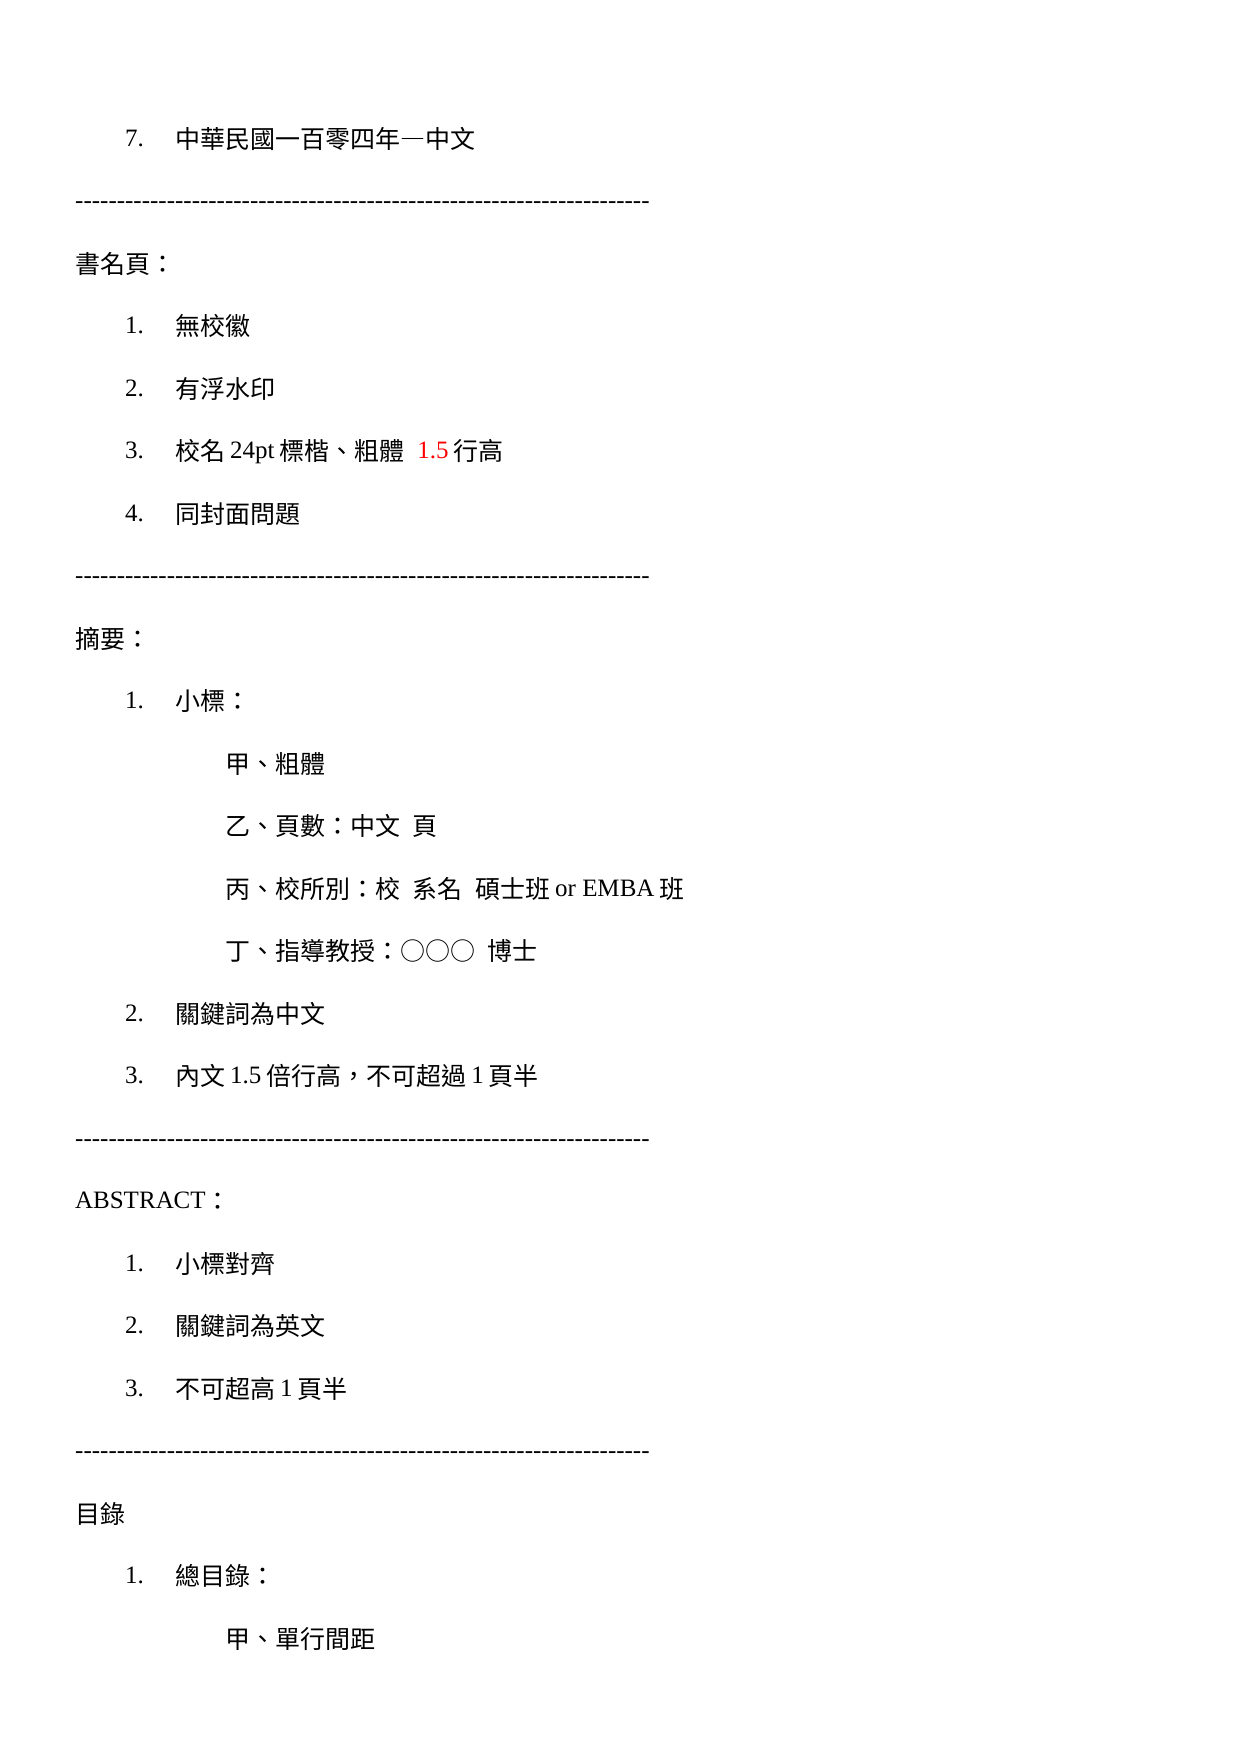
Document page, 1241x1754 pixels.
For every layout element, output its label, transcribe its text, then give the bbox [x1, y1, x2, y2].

text --------------------------------------------------------------------- [75, 1096, 1165, 1158]
list 指導教授：○○○ 博士 [225, 908, 1165, 971]
list 小標： [125, 658, 1165, 721]
text 摘要： [75, 596, 1165, 658]
list 關鍵詞為英文 [125, 1283, 1165, 1346]
list 內文1.5倍行高，不可超過1頁半 [125, 1033, 1165, 1096]
list 同封面問題 [125, 471, 1165, 533]
list 有浮水印 [125, 346, 1165, 408]
list 小標對齊 [125, 1221, 1165, 1283]
list 無校徽 [125, 283, 1165, 346]
list 粗體 [225, 721, 1165, 783]
text --------------------------------------------------------------------- [75, 1408, 1165, 1471]
list 頁數：中文 頁 [225, 783, 1165, 846]
text 書名頁： [75, 221, 1165, 283]
list 校名24pt標楷、粗體 1.5行高 [125, 408, 1165, 471]
text --------------------------------------------------------------------- [75, 158, 1165, 221]
list 單行間距 [225, 1596, 1165, 1658]
list 不可超高1頁半 [125, 1346, 1165, 1408]
text --------------------------------------------------------------------- [75, 533, 1165, 596]
list 中華民國一百零四年—中文 [125, 96, 1165, 158]
text ABSTRACT： [75, 1158, 1165, 1221]
list 關鍵詞為中文 [125, 971, 1165, 1033]
list 校所別：校 系名 碩士班or EMBA班 [225, 846, 1165, 908]
list 總目錄： [125, 1533, 1165, 1596]
text 目錄 [75, 1471, 1165, 1533]
